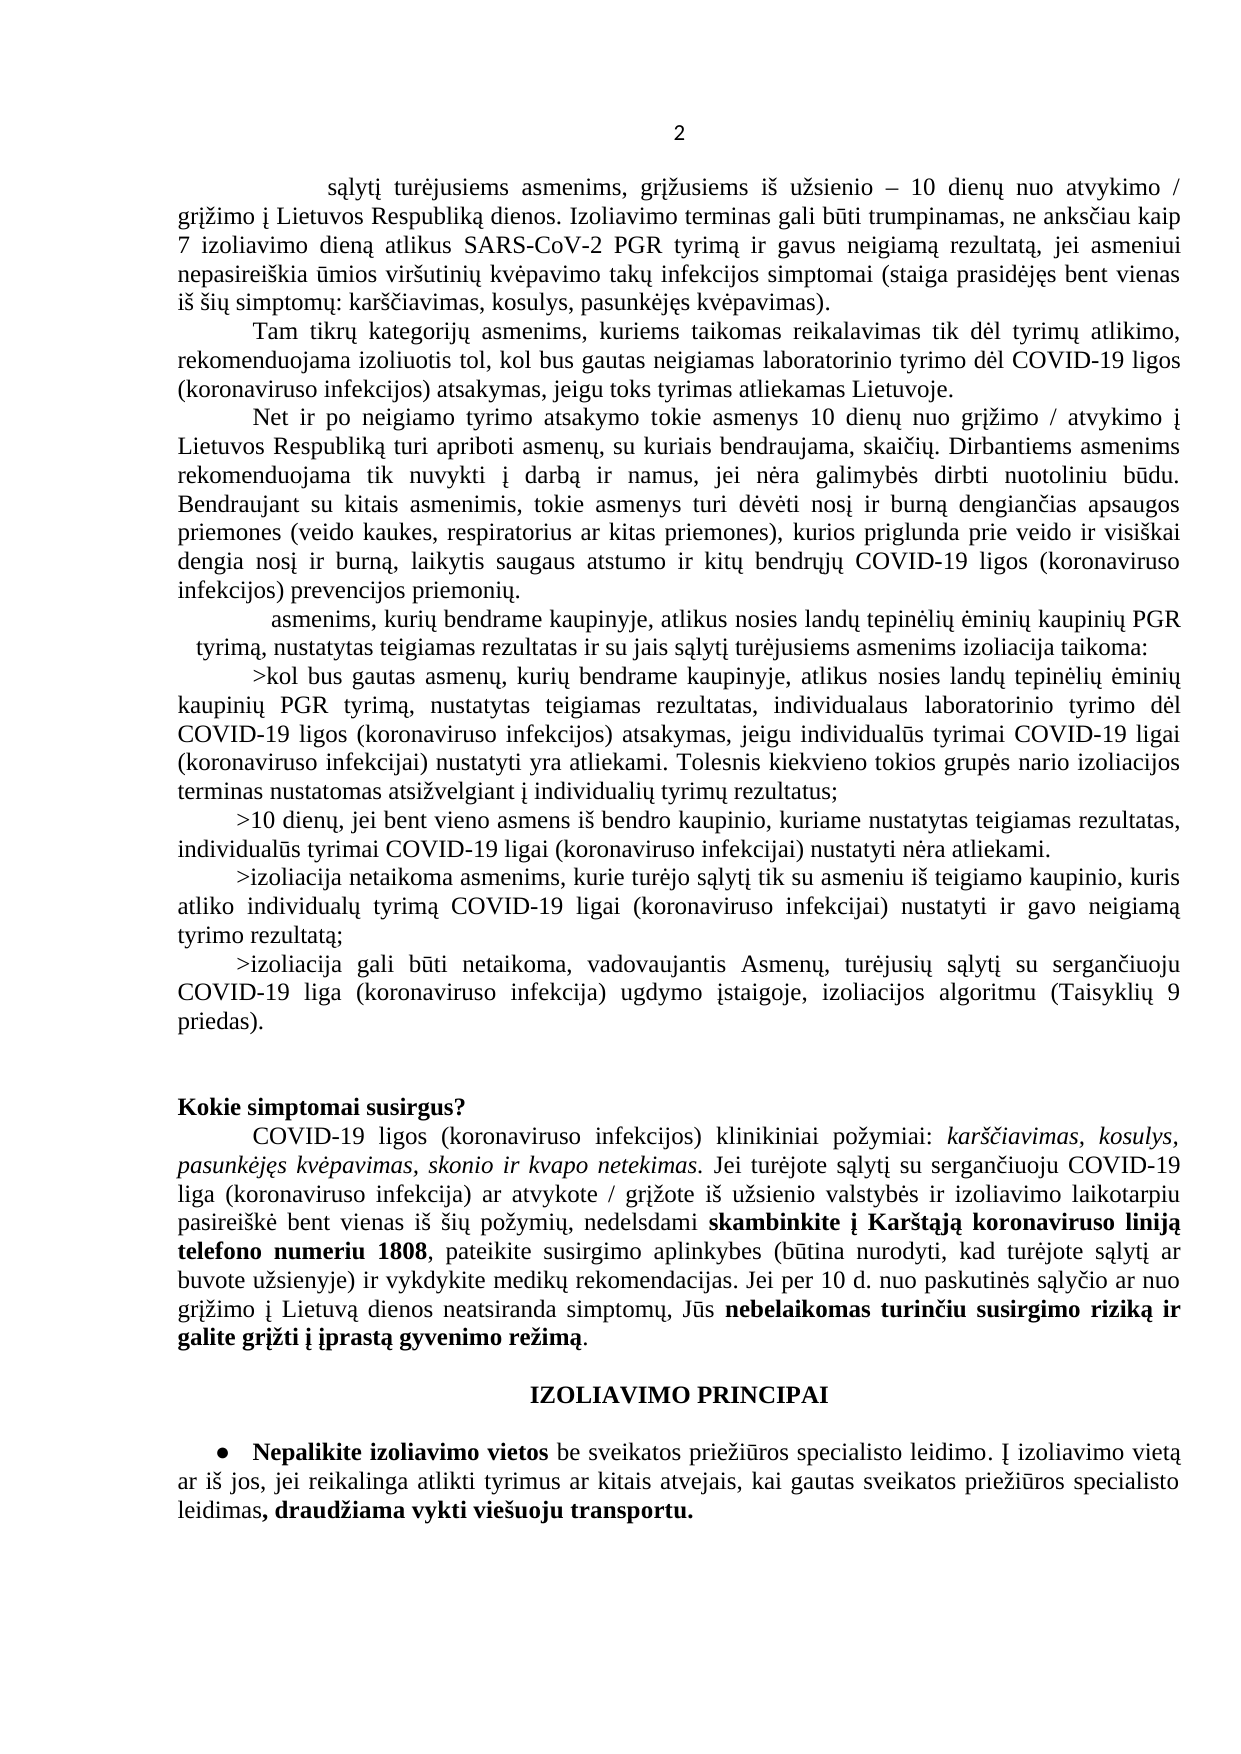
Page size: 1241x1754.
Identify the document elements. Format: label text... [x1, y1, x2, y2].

text >10 dienų, jei bent vieno asmens iš bendro kaupinio, kuriame nustatytas teigiamas rezultatas, individualūs tyrimai COVID-19 ligai (koronaviruso infekcijai) nustatyti nėra atliekami. [177, 805, 1181, 862]
text izoliavimo PRINCIPAI [177, 1380, 1181, 1409]
text >kol bus gautas asmenų, kurių bendrame kaupinyje, atlikus nosies landų tepinėlių ėminių kaupinių PGR tyrimą, nustatytas teigiamas rezultatas, individualaus laboratorinio tyrimo dėl COVID-19 ligos (koronaviruso infekcijos) atsakymas, jeigu individualūs tyrimai COVID-19 ligai (koronaviruso infekcijai) nustatyti yra atliekami. Tolesnis kiekvieno tokios grupės nario izoliacijos terminas nustatomas atsižvelgiant į individualių tyrimų rezultatus; [177, 661, 1181, 805]
text >izoliacija gali būti netaikoma, vadovaujantis Asmenų, turėjusių sąlytį su sergančiuoju COVID-19 liga (koronaviruso infekcija) ugdymo įstaigoje, izoliacijos algoritmu (Taisyklių 9 priedas). [177, 949, 1181, 1035]
text Kokie simptomai susirgus? [177, 1092, 1181, 1121]
text ● Nepalikite izoliavimo vietos be sveikatos priežiūros specialisto leidimo. Į izoliavimo vietą ar iš jos, jei reikalinga atlikti tyrimus ar kitais atvejais, kai gautas sveikatos priežiūros specialisto leidimas, draudžiama vykti viešuoju transportu. [177, 1437, 1181, 1524]
text >izoliacija netaikoma asmenims, kurie turėjo sąlytį tik su asmeniu iš teigiamo kaupinio, kuris atliko individualų tyrimą COVID-19 ligai (koronaviruso infekcijai) nustatyti ir gavo neigiamą tyrimo rezultatą; [177, 862, 1181, 949]
text  asmenims, kurių bendrame kaupinyje, atlikus nosies landų tepinėlių ėminių kaupinių PGR tyrimą, nustatytas teigiamas rezultatas ir su jais sąlytį turėjusiems asmenims izoliacija taikoma: [196, 604, 1181, 661]
text Net ir po neigiamo tyrimo atsakymo tokie asmenys 10 dienų nuo grįžimo / atvykimo į Lietuvos Respubliką turi apriboti asmenų, su kuriais bendraujama, skaičių. Dirbantiems asmenims rekomenduojama tik nuvykti į darbą ir namus, jei nėra galimybės dirbti nuotoliniu būdu. Bendraujant su kitais asmenimis, tokie asmenys turi dėvėti nosį ir burną dengiančias apsaugos priemones (veido kaukes, respiratorius ar kitas priemones), kurios priglunda prie veido ir visiškai dengia nosį ir burną, laikytis saugaus atstumo ir kitų bendrųjų COVID-19 ligos (koronaviruso infekcijos) prevencijos priemonių. [177, 402, 1181, 604]
text  sąlytį turėjusiems asmenims, grįžusiems iš užsienio – 10 dienų nuo atvykimo / grįžimo į Lietuvos Respubliką dienos. Izoliavimo terminas gali būti trumpinamas, ne anksčiau kaip 7 izoliavimo dieną atlikus SARS-CoV-2 PGR tyrimą ir gavus neigiamą rezultatą, jei asmeniui nepasireiškia ūmios viršutinių kvėpavimo takų infekcijos simptomai (staiga prasidėjęs bent vienas iš šių simptomų: karščiavimas, kosulys, pasunkėjęs kvėpavimas). [177, 172, 1181, 316]
text COVID-19 ligos (koronaviruso infekcijos) klinikiniai požymiai: karščiavimas, kosulys, pasunkėjęs kvėpavimas, skonio ir kvapo netekimas. Jei turėjote sąlytį su sergančiuoju COVID-19 liga (koronaviruso infekcija) ar atvykote / grįžote iš užsienio valstybės ir izoliavimo laikotarpiu pasireiškė bent vienas iš šių požymių, nedelsdami skambinkite į Karštąją koronaviruso liniją telefono numeriu 1808, pateikite susirgimo aplinkybes (būtina nurodyti, kad turėjote sąlytį ar buvote užsienyje) ir vykdykite medikų rekomendacijas. Jei per 10 d. nuo paskutinės sąlyčio ar nuo grįžimo į Lietuvą dienos neatsiranda simptomų, Jūs nebelaikomas turinčiu susirgimo riziką ir galite grįžti į įprastą gyvenimo režimą. [177, 1121, 1181, 1351]
text Tam tikrų kategorijų asmenims, kuriems taikomas reikalavimas tik dėl tyrimų atlikimo, rekomenduojama izoliuotis tol, kol bus gautas neigiamas laboratorinio tyrimo dėl COVID-19 ligos (koronaviruso infekcijos) atsakymas, jeigu toks tyrimas atliekamas Lietuvoje. [177, 316, 1181, 402]
